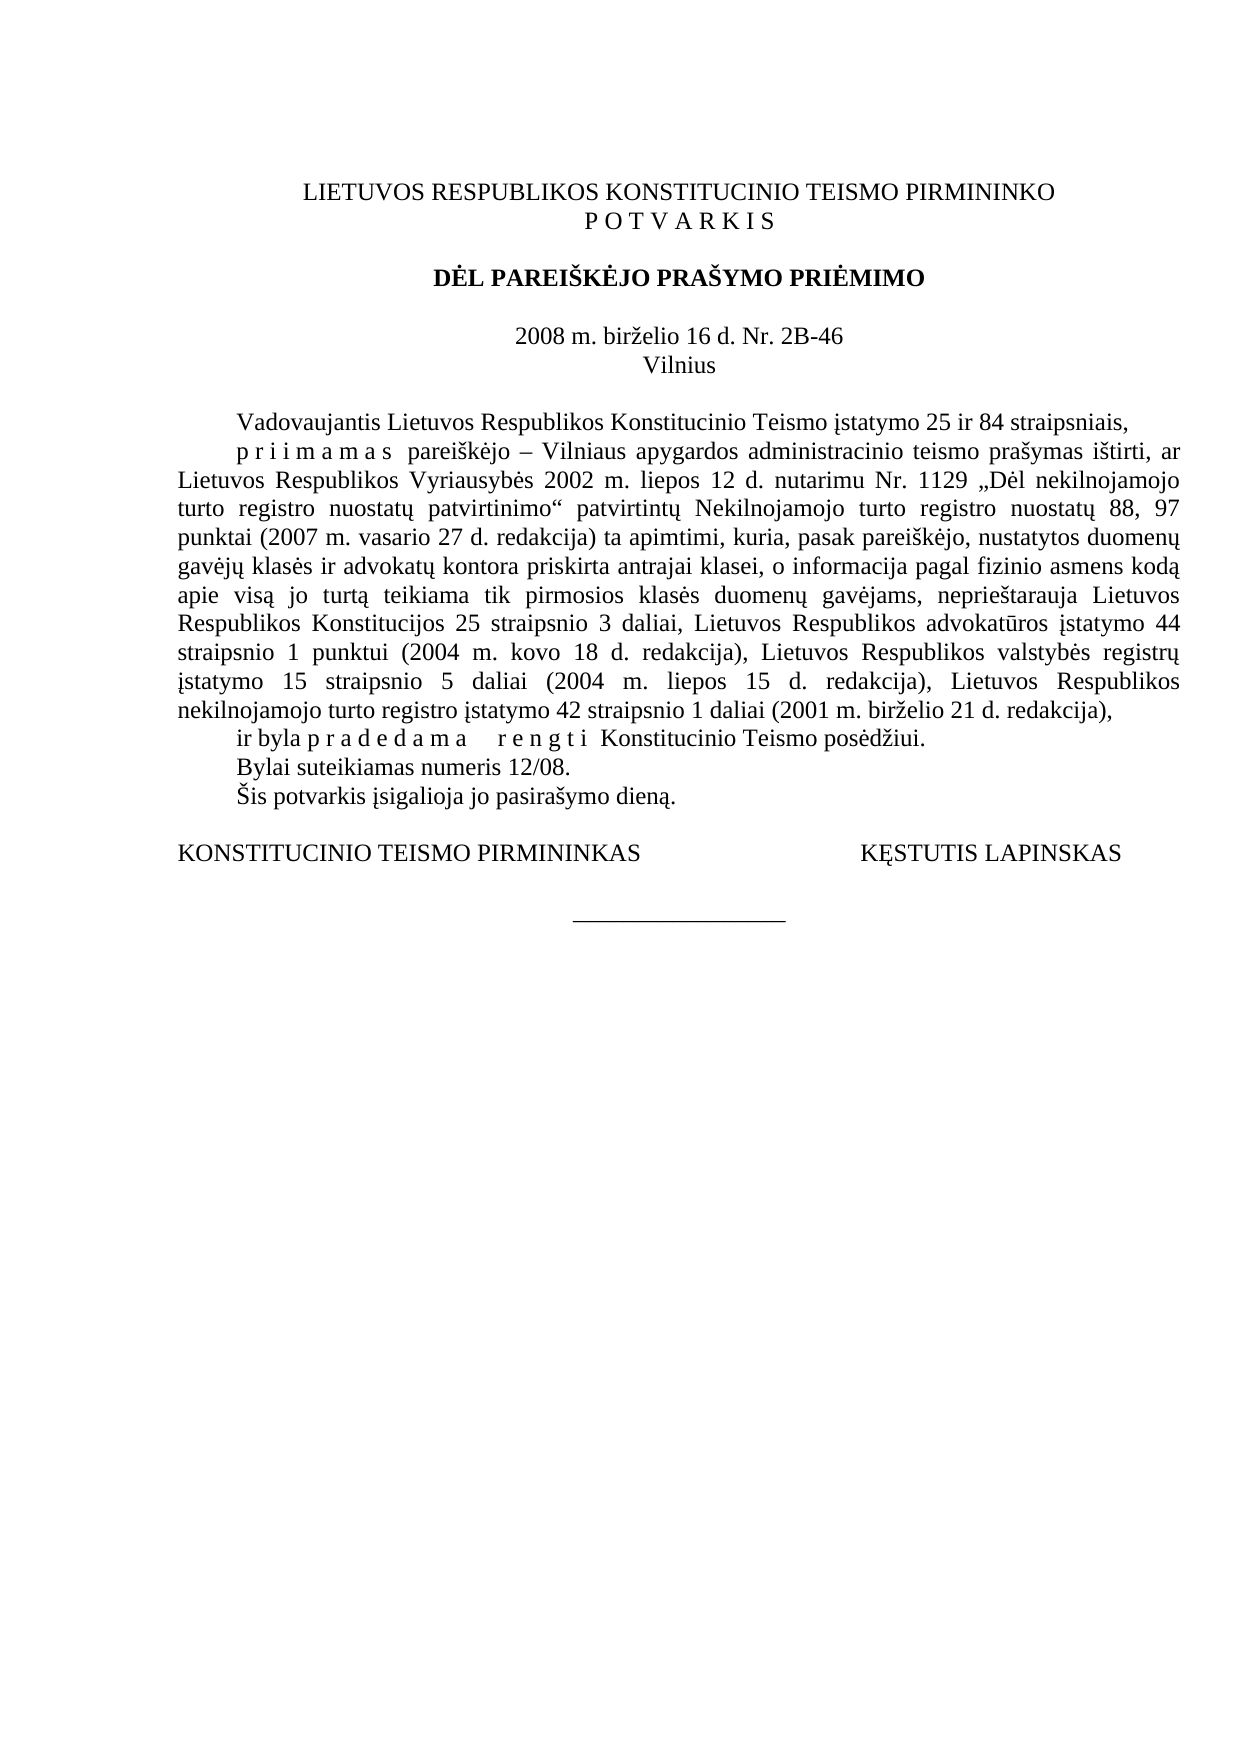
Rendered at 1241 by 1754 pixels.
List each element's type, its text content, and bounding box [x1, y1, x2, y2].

text priimamas pareiškėjo – Vilniaus apygardos administracinio teismo prašymas ištirti, ar Lietuvos Respublikos Vyriausybės 2002 m. liepos 12 d. nutarimu Nr. 1129 „Dėl nekilnojamojo turto registro nuostatų patvirtinimo“ patvirtintų Nekilnojamojo turto registro nuostatų 88, 97 punktai (2007 m. vasario 27 d. redakcija) ta apimtimi, kuria, pasak pareiškėjo, nustatytos duomenų gavėjų klasės ir advokatų kontora priskirta antrajai klasei, o informacija pagal fizinio asmens kodą apie visą jo turtą teikiama tik pirmosios klasės duomenų gavėjams, neprieštarauja Lietuvos Respublikos Konstitucijos 25 straipsnio 3 daliai, Lietuvos Respublikos advokatūros įstatymo 44 straipsnio 1 punktui (2004 m. kovo 18 d. redakcija), Lietuvos Respublikos valstybės registrų įstatymo 15 straipsnio 5 daliai (2004 m. liepos 15 d. redakcija), Lietuvos Respublikos nekilnojamojo turto registro įstatymo 42 straipsnio 1 daliai (2001 m. birželio 21 d. redakcija), [177, 436, 1181, 723]
text _________________ [177, 896, 1181, 925]
text Vilnius [177, 350, 1181, 378]
text KONSTITUCINIO TEISMO PIRMININKAS KĘSTUTIS LAPINSKAS [177, 838, 1181, 867]
text Vadovaujantis Lietuvos Respublikos Konstitucinio Teismo įstatymo 25 ir 84 straipsniais, [177, 407, 1181, 436]
text POTVARKIS [177, 206, 1181, 235]
text Bylai suteikiamas numeris 12/08. [177, 752, 1181, 781]
text ir byla pradedama rengti Konstitucinio Teismo posėdžiui. [177, 723, 1181, 752]
text 2008 m. birželio 16 d. Nr. 2B-46 [177, 321, 1181, 350]
text DĖL PAREIŠKĖJO PRAŠYMO PRIĖMIMO [177, 263, 1181, 292]
text LIETUVOS RESPUBLIKOS KONSTITUCINIO TEISMO PIRMININKO [177, 177, 1181, 206]
text Šis potvarkis įsigalioja jo pasirašymo dieną. [177, 781, 1181, 810]
